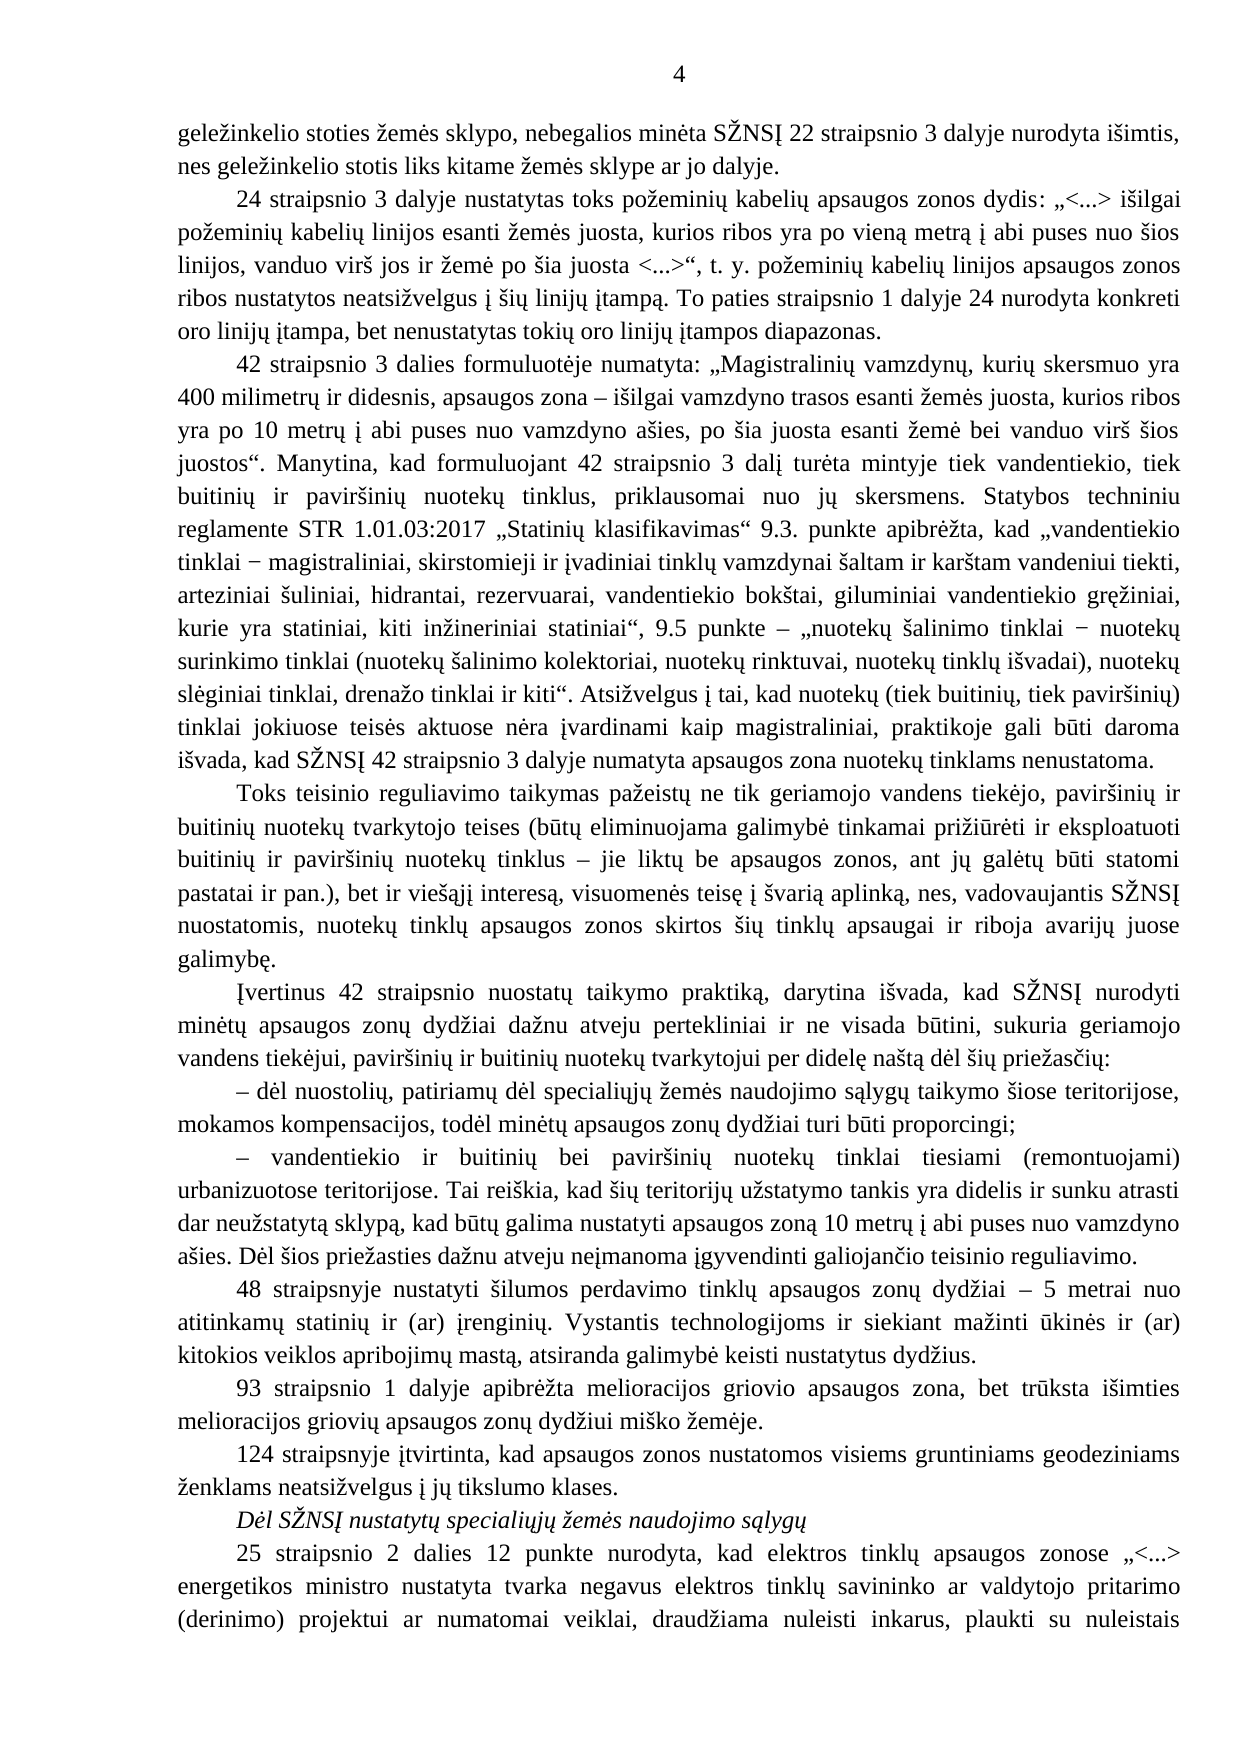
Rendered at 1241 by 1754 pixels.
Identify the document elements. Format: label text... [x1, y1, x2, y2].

text Dėl SŽNSĮ nustatytų specialiųjų žemės naudojimo sąlygų [177, 1505, 1181, 1534]
text geležinkelio stoties žemės sklypo, nebegalios minėta SŽNSĮ 22 straipsnio 3 dalyje nurodyta išimtis, nes geležinkelio stotis liks kitame žemės sklype ar jo dalyje. [177, 118, 1181, 180]
text 124 straipsnyje įtvirtinta, kad apsaugos zonos nustatomos visiems gruntiniams geodeziniams ženklams neatsižvelgus į jų tikslumo klases. [177, 1439, 1181, 1501]
text – vandentiekio ir buitinių bei paviršinių nuotekų tinklai tiesiami (remontuojami) urbanizuotose teritorijose. Tai reiškia, kad šių teritorijų užstatymo tankis yra didelis ir sunku atrasti dar neužstatytą sklypą, kad būtų galima nustatyti apsaugos zoną 10 metrų į abi puses nuo vamzdyno ašies. Dėl šios priežasties dažnu atveju neįmanoma įgyvendinti galiojančio teisinio reguliavimo. [177, 1142, 1181, 1269]
text 93 straipsnio 1 dalyje apibrėžta melioracijos griovio apsaugos zona, bet trūksta išimties melioracijos griovių apsaugos zonų dydžiui miško žemėje. [177, 1373, 1181, 1435]
text Įvertinus 42 straipsnio nuostatų taikymo praktiką, darytina išvada, kad SŽNSĮ nurodyti minėtų apsaugos zonų dydžiai dažnu atveju pertekliniai ir ne visada būtini, sukuria geriamojo vandens tiekėjui, paviršinių ir buitinių nuotekų tvarkytojui per didelę naštą dėl šių priežasčių: [177, 977, 1181, 1071]
text 42 straipsnio 3 dalies formuluotėje numatyta: „Magistralinių vamzdynų, kurių skersmuo yra 400 milimetrų ir didesnis, apsaugos zona – išilgai vamzdyno trasos esanti žemės juosta, kurios ribos yra po 10 metrų į abi puses nuo vamzdyno ašies, po šia juosta esanti žemė bei vanduo virš šios juostos“. Manytina, kad formuluojant 42 straipsnio 3 dalį turėta mintyje tiek vandentiekio, tiek buitinių ir paviršinių nuotekų tinklus, priklausomai nuo jų skersmens. Statybos techniniu reglamente STR 1.01.03:2017 „Statinių klasifikavimas“ 9.3. punkte apibrėžta, kad „vandentiekio tinklai − magistraliniai, skirstomieji ir įvadiniai tinklų vamzdynai šaltam ir karštam vandeniui tiekti, arteziniai šuliniai, hidrantai, rezervuarai, vandentiekio bokštai, giluminiai vandentiekio gręžiniai, kurie yra statiniai, kiti inžineriniai statiniai“, 9.5 punkte – „nuotekų šalinimo tinklai − nuotekų surinkimo tinklai (nuotekų šalinimo kolektoriai, nuotekų rinktuvai, nuotekų tinklų išvadai), nuotekų slėginiai tinklai, drenažo tinklai ir kiti“. Atsižvelgus į tai, kad nuotekų (tiek buitinių, tiek paviršinių) tinklai jokiuose teisės aktuose nėra įvardinami kaip magistraliniai, praktikoje gali būti daroma išvada, kad SŽNSĮ 42 straipsnio 3 dalyje numatyta apsaugos zona nuotekų tinklams nenustatoma. [177, 349, 1181, 774]
text 48 straipsnyje nustatyti šilumos perdavimo tinklų apsaugos zonų dydžiai – 5 metrai nuo atitinkamų statinių ir (ar) įrenginių. Vystantis technologijoms ir siekiant mažinti ūkinės ir (ar) kitokios veiklos apribojimų mastą, atsiranda galimybė keisti nustatytus dydžius. [177, 1274, 1181, 1369]
text – dėl nuostolių, patiriamų dėl specialiųjų žemės naudojimo sąlygų taikymo šiose teritorijose, mokamos kompensacijos, todėl minėtų apsaugos zonų dydžiai turi būti proporcingi; [177, 1076, 1181, 1137]
text 24 straipsnio 3 dalyje nustatytas toks požeminių kabelių apsaugos zonos dydis: „<...> išilgai požeminių kabelių linijos esanti žemės juosta, kurios ribos yra po vieną metrą į abi puses nuo šios linijos, vanduo virš jos ir žemė po šia juosta <...>“, t. y. požeminių kabelių linijos apsaugos zonos ribos nustatytos neatsižvelgus į šių linijų įtampą. To paties straipsnio 1 dalyje 24 nurodyta konkreti oro linijų įtampa, bet nenustatytas tokių oro linijų įtampos diapazonas. [177, 184, 1181, 345]
text Toks teisinio reguliavimo taikymas pažeistų ne tik geriamojo vandens tiekėjo, paviršinių ir buitinių nuotekų tvarkytojo teises (būtų eliminuojama galimybė tinkamai prižiūrėti ir eksploatuoti buitinių ir paviršinių nuotekų tinklus – jie liktų be apsaugos zonos, ant jų galėtų būti statomi pastatai ir pan.), bet ir viešąjį interesą, visuomenės teisę į švarią aplinką, nes, vadovaujantis SŽNSĮ nuostatomis, nuotekų tinklų apsaugos zonos skirtos šių tinklų apsaugai ir riboja avarijų juose galimybę. [177, 778, 1181, 972]
text 25 straipsnio 2 dalies 12 punkte nurodyta, kad elektros tinklų apsaugos zonose „<...> energetikos ministro nustatyta tvarka negavus elektros tinklų savininko ar valdytojo pritarimo (derinimo) projektui ar numatomai veiklai, draudžiama nuleisti inkarus, plaukti su nuleistais [177, 1538, 1181, 1633]
